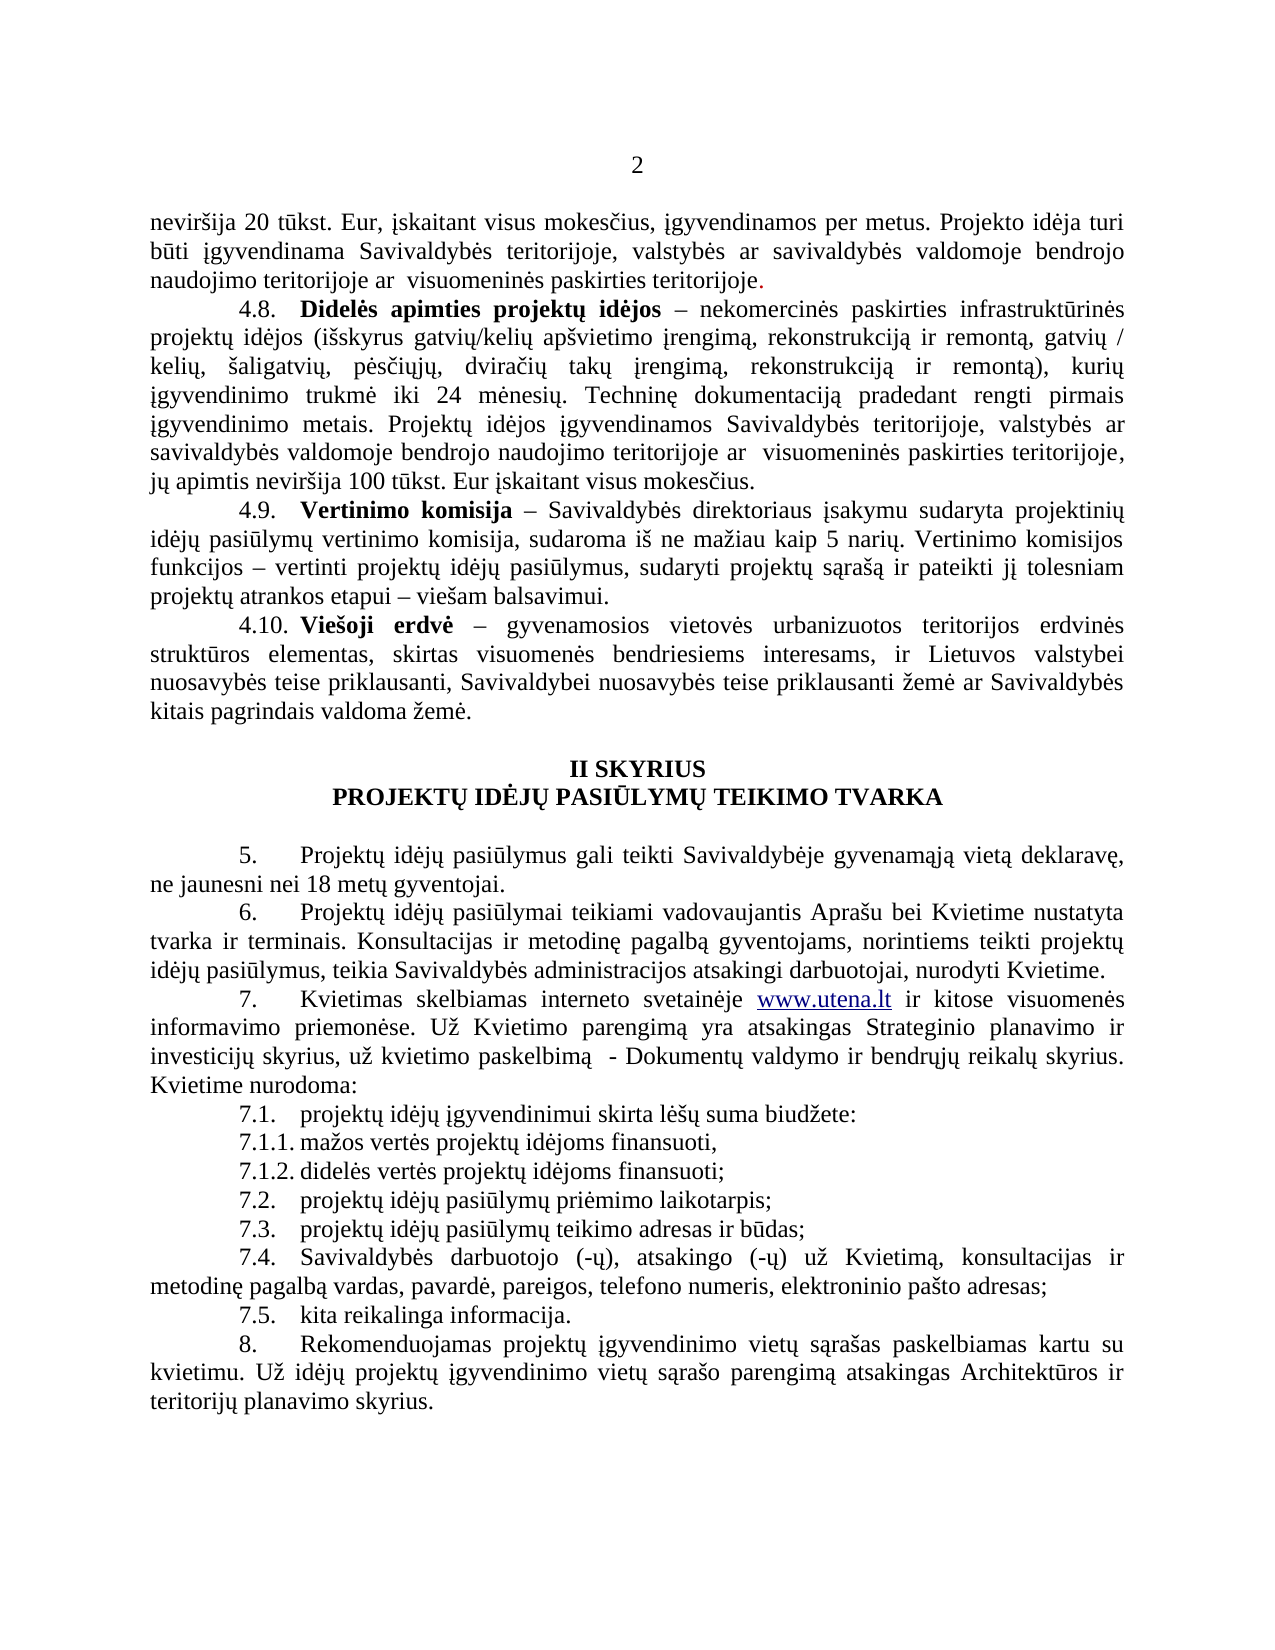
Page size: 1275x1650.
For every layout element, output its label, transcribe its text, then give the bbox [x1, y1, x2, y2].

text 8. Rekomenduojamas projektų įgyvendinimo vietų sąrašas paskelbiamas kartu su kvietimu. Už idėjų projektų įgyvendinimo vietų sąrašo parengimą atsakingas Architektūros ir teritorijų planavimo skyrius. [150, 1329, 1125, 1415]
text 5. Projektų idėjų pasiūlymus gali teikti Savivaldybėje gyvenamąją vietą deklaravę, ne jaunesni nei 18 metų gyventojai. [150, 840, 1125, 897]
text 6. Projektų idėjų pasiūlymai teikiami vadovaujantis Aprašu bei Kvietime nustatyta tvarka ir terminais. Konsultacijas ir metodinę pagalbą gyventojams, norintiems teikti projektų idėjų pasiūlymus, teikia Savivaldybės administracijos atsakingi darbuotojai, nurodyti Kvietime. [150, 897, 1125, 984]
text 4.8. Didelės apimties projektų idėjos – nekomercinės paskirties infrastruktūrinės projektų idėjos (išskyrus gatvių/kelių apšvietimo įrengimą, rekonstrukciją ir remontą, gatvių / kelių, šaligatvių, pėsčiųjų, dviračių takų įrengimą, rekonstrukciją ir remontą), kurių įgyvendinimo trukmė iki 24 mėnesių. Techninę dokumentaciją pradedant rengti pirmais įgyvendinimo metais. Projektų idėjos įgyvendinamos Savivaldybės teritorijoje, valstybės ar savivaldybės valdomoje bendrojo naudojimo teritorijoje ar visuomeninės paskirties teritorijoje, jų apimtis neviršija 100 tūkst. Eur įskaitant visus mokesčius. [150, 294, 1125, 495]
text 7.1.2. didelės vertės projektų idėjoms finansuoti; [150, 1156, 1125, 1185]
text 7.2. projektų idėjų pasiūlymų priėmimo laikotarpis; [150, 1185, 1125, 1214]
text 4.10. Viešoji erdvė – gyvenamosios vietovės urbanizuotos teritorijos erdvinės struktūros elementas, skirtas visuomenės bendriesiems interesams, ir Lietuvos valstybei nuosavybės teise priklausanti, Savivaldybei nuosavybės teise priklausanti žemė ar Savivaldybės kitais pagrindais valdoma žemė. [150, 610, 1125, 725]
text 7.4. Savivaldybės darbuotojo (-ų), atsakingo (-ų) už Kvietimą, konsultacijas ir metodinę pagalbą vardas, pavardė, pareigos, telefono numeris, elektroninio pašto adresas; [150, 1242, 1125, 1300]
text 7.5. kita reikalinga informacija. [150, 1300, 1125, 1329]
text 7. Kvietimas skelbiamas interneto svetainėje www.utena.lt ir kitose visuomenės informavimo priemonėse. Už Kvietimo parengimą yra atsakingas Strateginio planavimo ir investicijų skyrius, už kvietimo paskelbimą - Dokumentų valdymo ir bendrųjų reikalų skyrius. Kvietime nurodoma: [150, 984, 1125, 1099]
text II SKYRIUS [150, 754, 1125, 782]
text 4.9. Vertinimo komisija – Savivaldybės direktoriaus įsakymu sudaryta projektinių idėjų pasiūlymų vertinimo komisija, sudaroma iš ne mažiau kaip 5 narių. Vertinimo komisijos funkcijos – vertinti projektų idėjų pasiūlymus, sudaryti projektų sąrašą ir pateikti jį tolesniam projektų atrankos etapui – viešam balsavimui. [150, 495, 1125, 610]
text 7.1. projektų idėjų įgyvendinimui skirta lėšų suma biudžete: [150, 1099, 1125, 1127]
text 7.1.1. mažos vertės projektų idėjoms finansuoti, [150, 1127, 1125, 1156]
text PROJEKTŲ IDĖJŲ PASIŪLYMŲ TEIKIMO TVARKA [150, 782, 1125, 811]
text neviršija 20 tūkst. Eur, įskaitant visus mokesčius, įgyvendinamos per metus. Projekto idėja turi būti įgyvendinama Savivaldybės teritorijoje, valstybės ar savivaldybės valdomoje bendrojo naudojimo teritorijoje ar visuomeninės paskirties teritorijoje. [150, 207, 1125, 294]
text 7.3. projektų idėjų pasiūlymų teikimo adresas ir būdas; [150, 1214, 1125, 1242]
